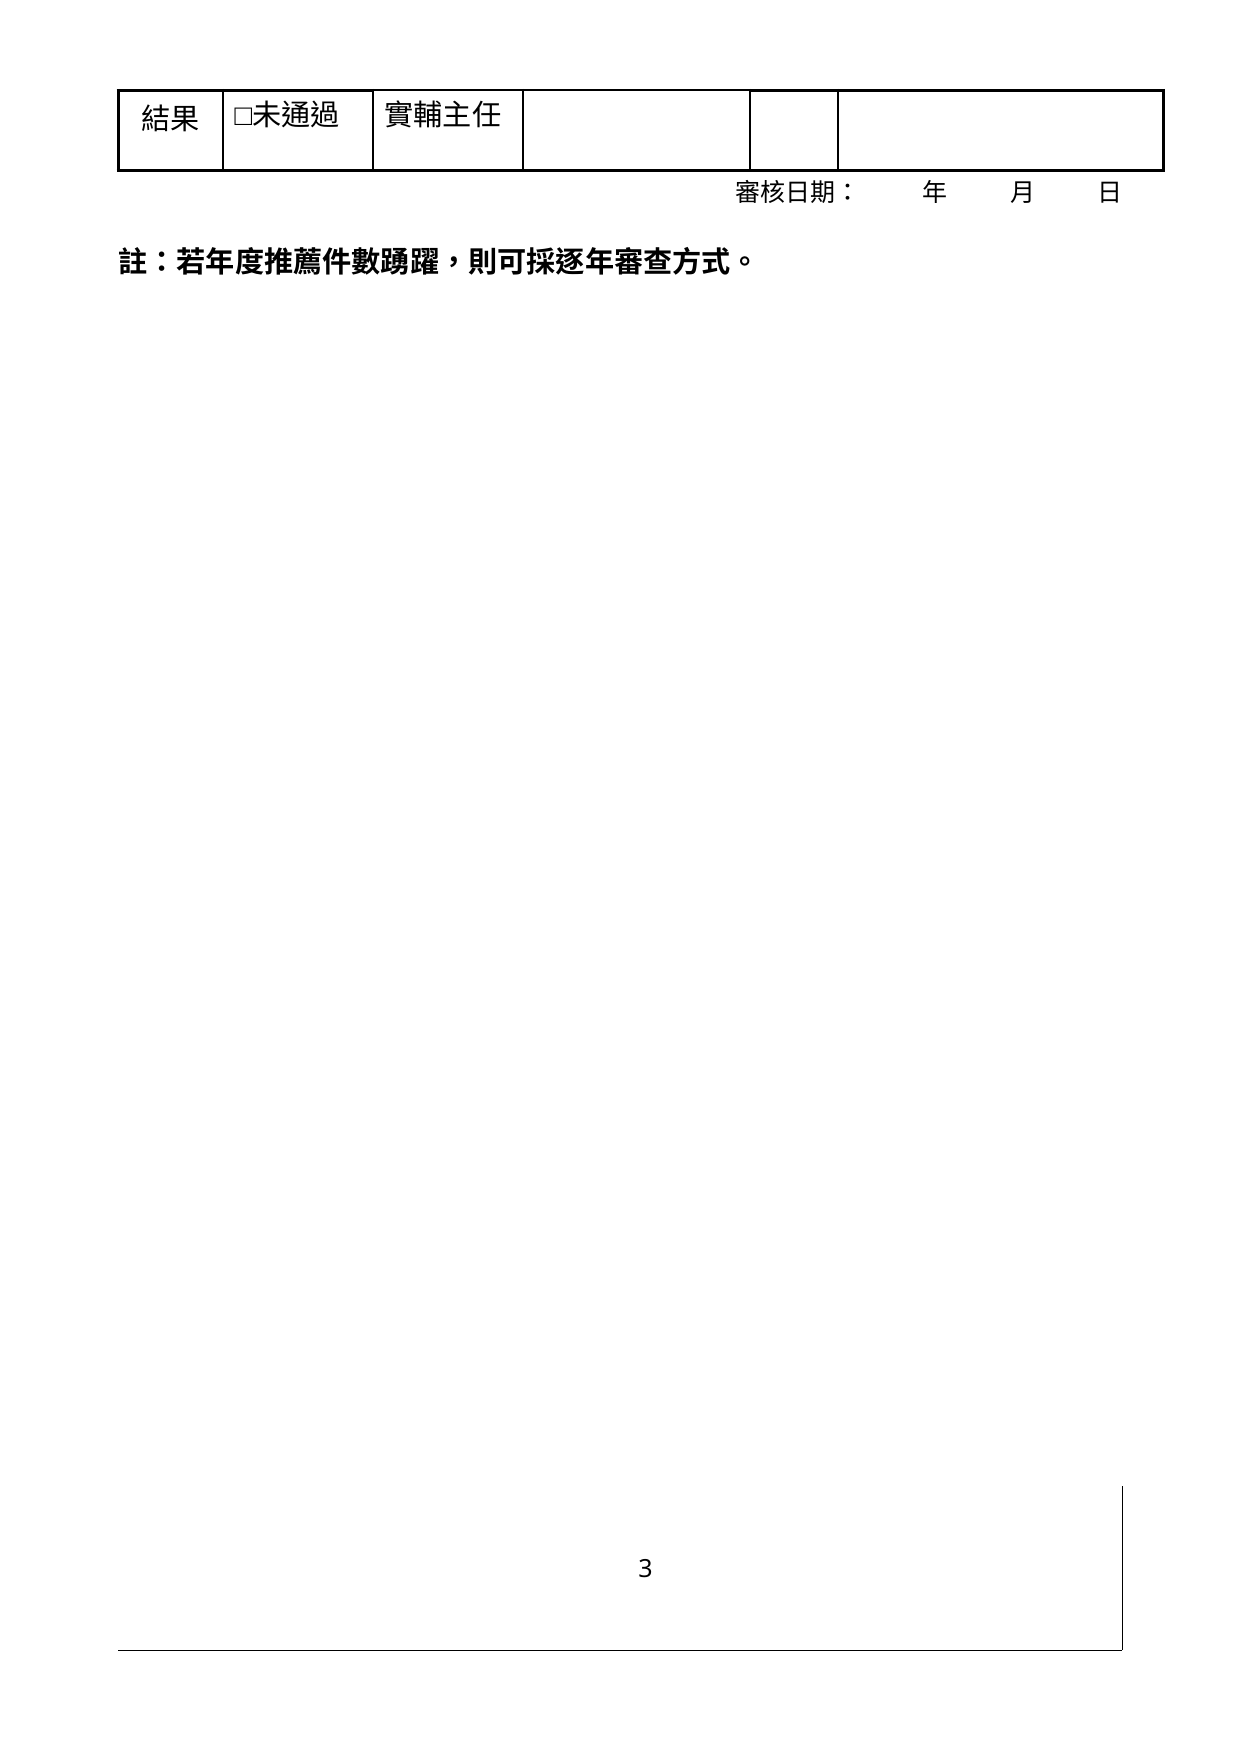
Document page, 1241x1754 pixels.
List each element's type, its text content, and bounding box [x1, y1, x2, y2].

table_cell 實輔主任 [374, 91, 522, 169]
text 註：若年度推薦件數踴躍，則可採逐年審查方式。 [118, 238, 1122, 281]
table_cell [839, 92, 1162, 169]
table_cell [524, 91, 749, 169]
table_cell □未通過 [224, 92, 372, 169]
text 審核日期： 年 月 日 [118, 172, 1122, 208]
table_cell [751, 92, 837, 169]
table_cell 結果 [120, 92, 222, 169]
